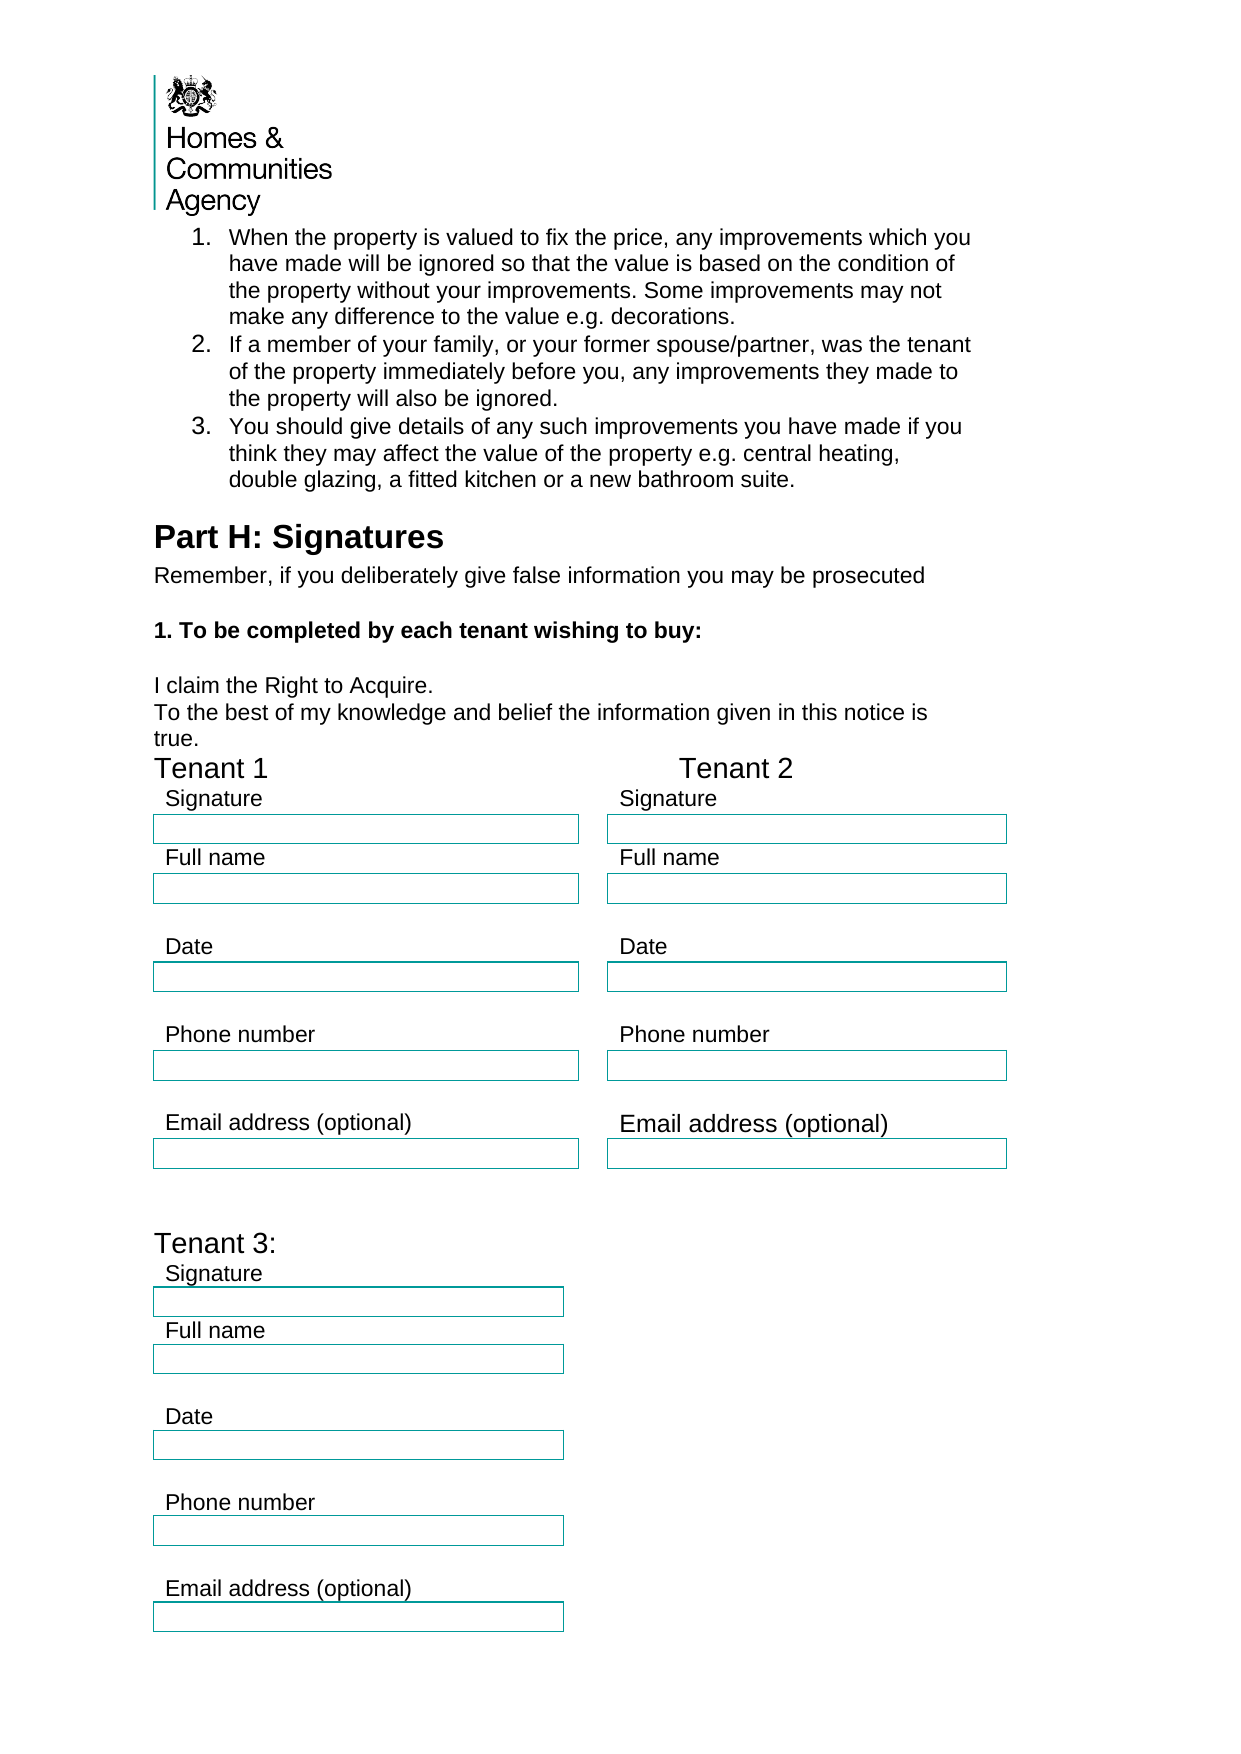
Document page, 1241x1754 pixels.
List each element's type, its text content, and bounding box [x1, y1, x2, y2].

list When the property is valued to fix the price, any improvements which you have made will be ignored so that the value is based on the condition of the property without your improvements. Some improvements may not make any difference to the value e.g. decorations. [191, 222, 974, 329]
table_cell Date [608, 933, 1006, 961]
table_cell Phone number [154, 1021, 578, 1050]
table_cell Date [154, 1403, 563, 1429]
table_cell [578, 933, 608, 961]
table_cell Full name [154, 1317, 563, 1343]
table_cell [154, 992, 578, 1021]
table_cell [154, 1081, 578, 1109]
table_cell [579, 873, 607, 903]
table_cell Email address (optional) [154, 1109, 578, 1138]
table_cell [608, 992, 1006, 1021]
table_cell [154, 963, 578, 991]
subtitle Part H: Signatures [153, 517, 974, 556]
table_cell Phone number [154, 1489, 563, 1515]
table_cell [579, 814, 607, 843]
table_cell [154, 1516, 563, 1545]
list If a member of your family, or your former spouse/partner, was the tenant of the property immediately before you, any improvements they made to the property will also be ignored. [191, 329, 974, 411]
table_cell [578, 843, 608, 873]
table_cell Full name [154, 844, 578, 873]
text Tenant 1 Tenant 2 [153, 751, 974, 785]
table_cell [578, 1021, 608, 1050]
text Remember, if you deliberately give false information you may be prosecuted [153, 562, 974, 588]
table_header [578, 785, 608, 813]
table_cell [154, 815, 578, 843]
table_cell [154, 874, 578, 903]
table_cell Phone number [608, 1021, 1006, 1050]
table_cell Email address (optional) [608, 1109, 1006, 1138]
table_cell [578, 1109, 608, 1138]
table_cell [579, 1050, 607, 1079]
table_cell Full name [608, 844, 1006, 873]
table_cell [579, 961, 607, 991]
table_cell [608, 1051, 1006, 1079]
table_cell [608, 815, 1006, 843]
text 1. To be completed by each tenant wishing to buy: [153, 617, 974, 643]
table_cell [154, 1051, 578, 1079]
table_cell [608, 904, 1006, 933]
table_cell [608, 874, 1006, 903]
table_cell [154, 1546, 563, 1575]
table_cell [608, 1081, 1006, 1109]
text I claim the Right to Acquire. [153, 672, 974, 698]
text To the best of my knowledge and belief the information given in this notice is true. [153, 698, 974, 751]
table_cell [154, 1139, 578, 1168]
table_cell [154, 1345, 563, 1373]
table_cell [608, 963, 1006, 991]
table_header Signature [154, 1260, 563, 1286]
table_cell [154, 1431, 563, 1459]
table_cell [578, 903, 608, 933]
table_cell [579, 1138, 607, 1168]
table_cell [608, 1139, 1006, 1168]
table_cell [154, 1374, 563, 1403]
table_cell Email address (optional) [154, 1575, 563, 1601]
text Tenant 3: [153, 1226, 974, 1260]
table_cell [578, 991, 608, 1021]
table_cell Date [154, 933, 578, 961]
table_cell [154, 904, 578, 933]
table_header Signature [608, 785, 1006, 813]
table_cell [154, 1460, 563, 1489]
table_header Signature [154, 785, 578, 813]
table_cell [154, 1603, 563, 1631]
list You should give details of any such improvements you have made if you think they may affect the value of the property e.g. central heating, double glazing, a fitted kitchen or a new bathroom suite. [191, 411, 974, 492]
table_cell [154, 1288, 563, 1316]
table_cell [578, 1080, 608, 1109]
